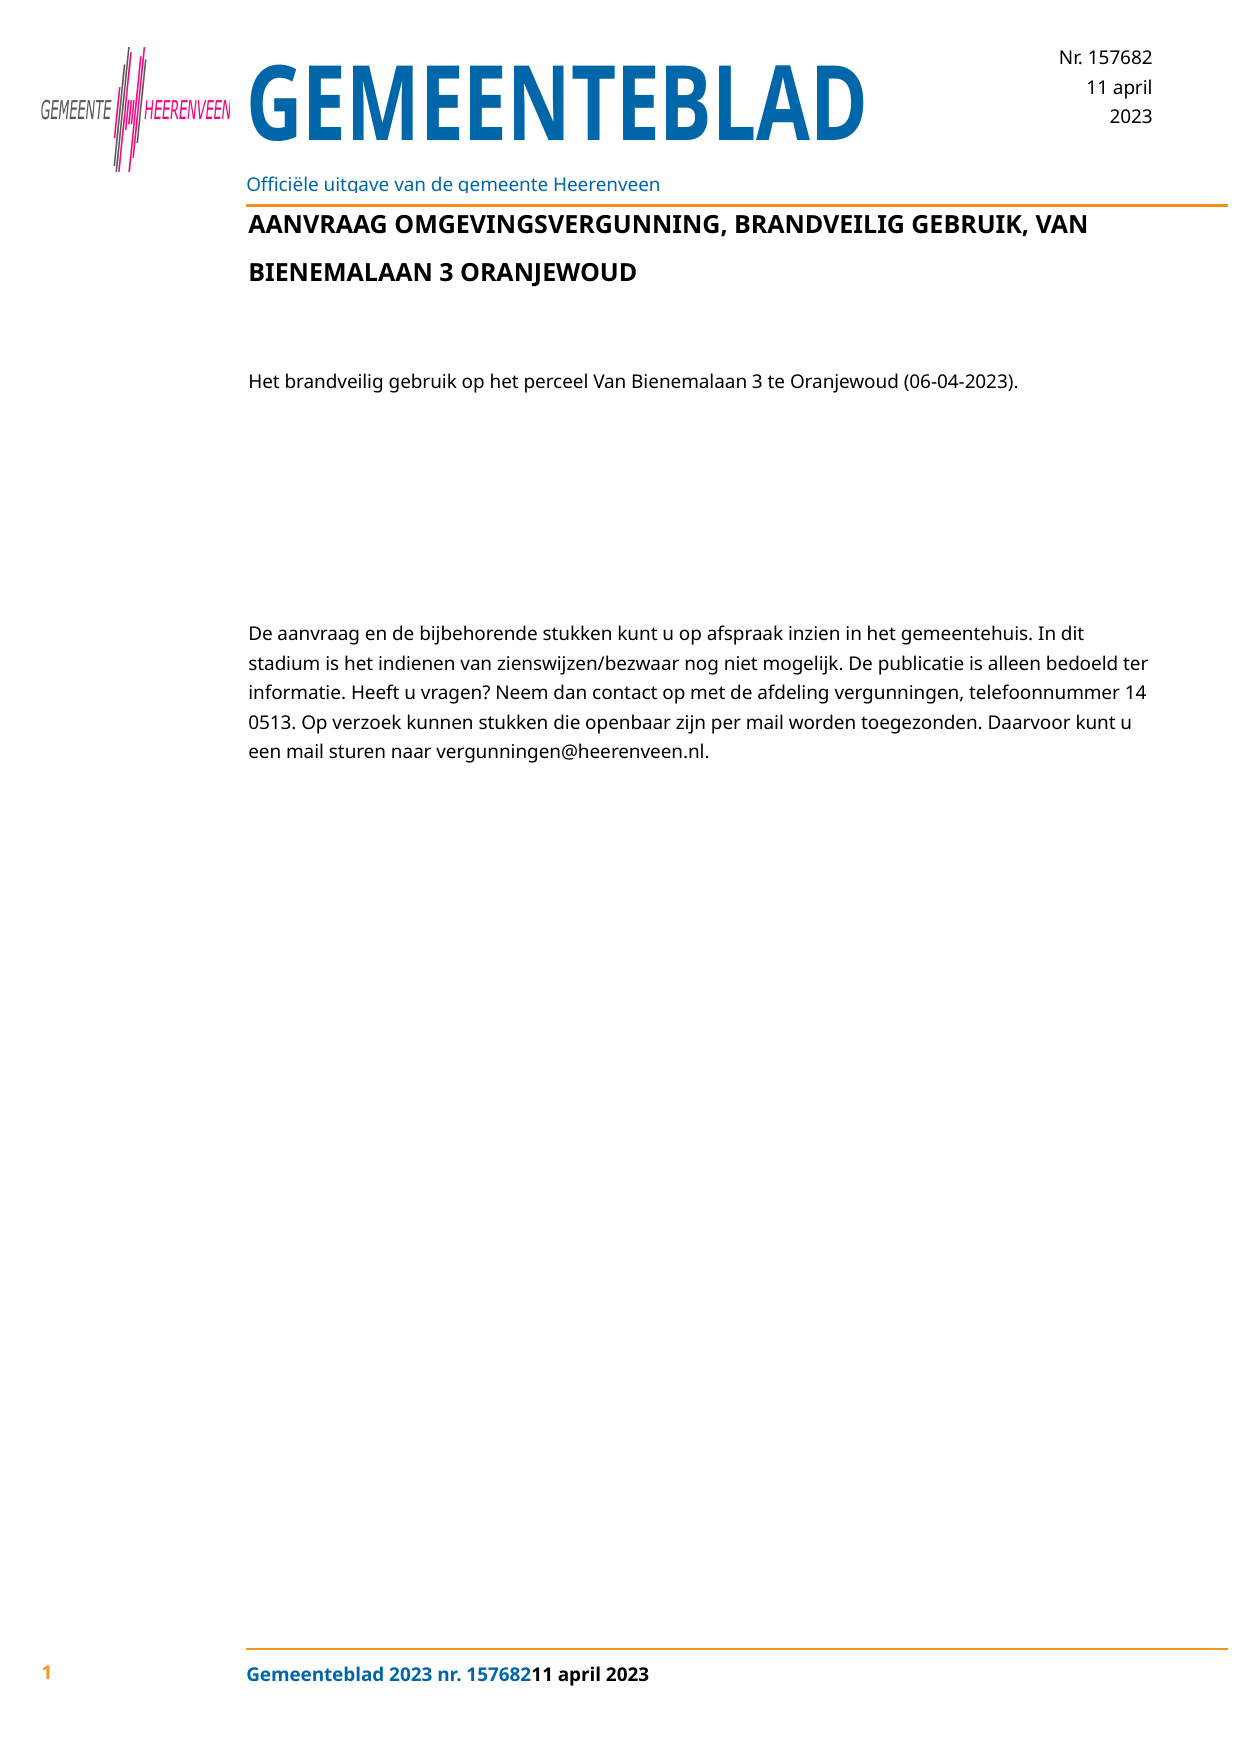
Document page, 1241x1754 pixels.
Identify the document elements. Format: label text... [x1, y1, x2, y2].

picture [41, 47, 231, 172]
text Het brandveilig gebruik op het perceel Van Bienemalaan 3 te Oranjewoud (06-04-2023). [248, 368, 1152, 394]
text De aanvraag en de bijbehorende stukken kunt u op afspraak inzien in het gemeentehuis. In dit stadium is het indienen van zienswijzen/bezwaar nog niet mogelijk. De publicatie is alleen bedoeld ter informatie. Heeft u vragen? Neem dan contact op met de afdeling vergunningen, telefoonnummer 14 0513. Op verzoek kunnen stukken die openbaar zijn per mail worden toegezonden. Daarvoor kunt u een mail sturen naar vergunningen@heerenveen.nl. [248, 620, 1152, 764]
text AANVRAAG OMGEVINGSVERGUNNING, BRANDVEILIG GEBRUIK, VAN BIENEMALAAN 3 ORANJEWOUD [248, 207, 1152, 288]
